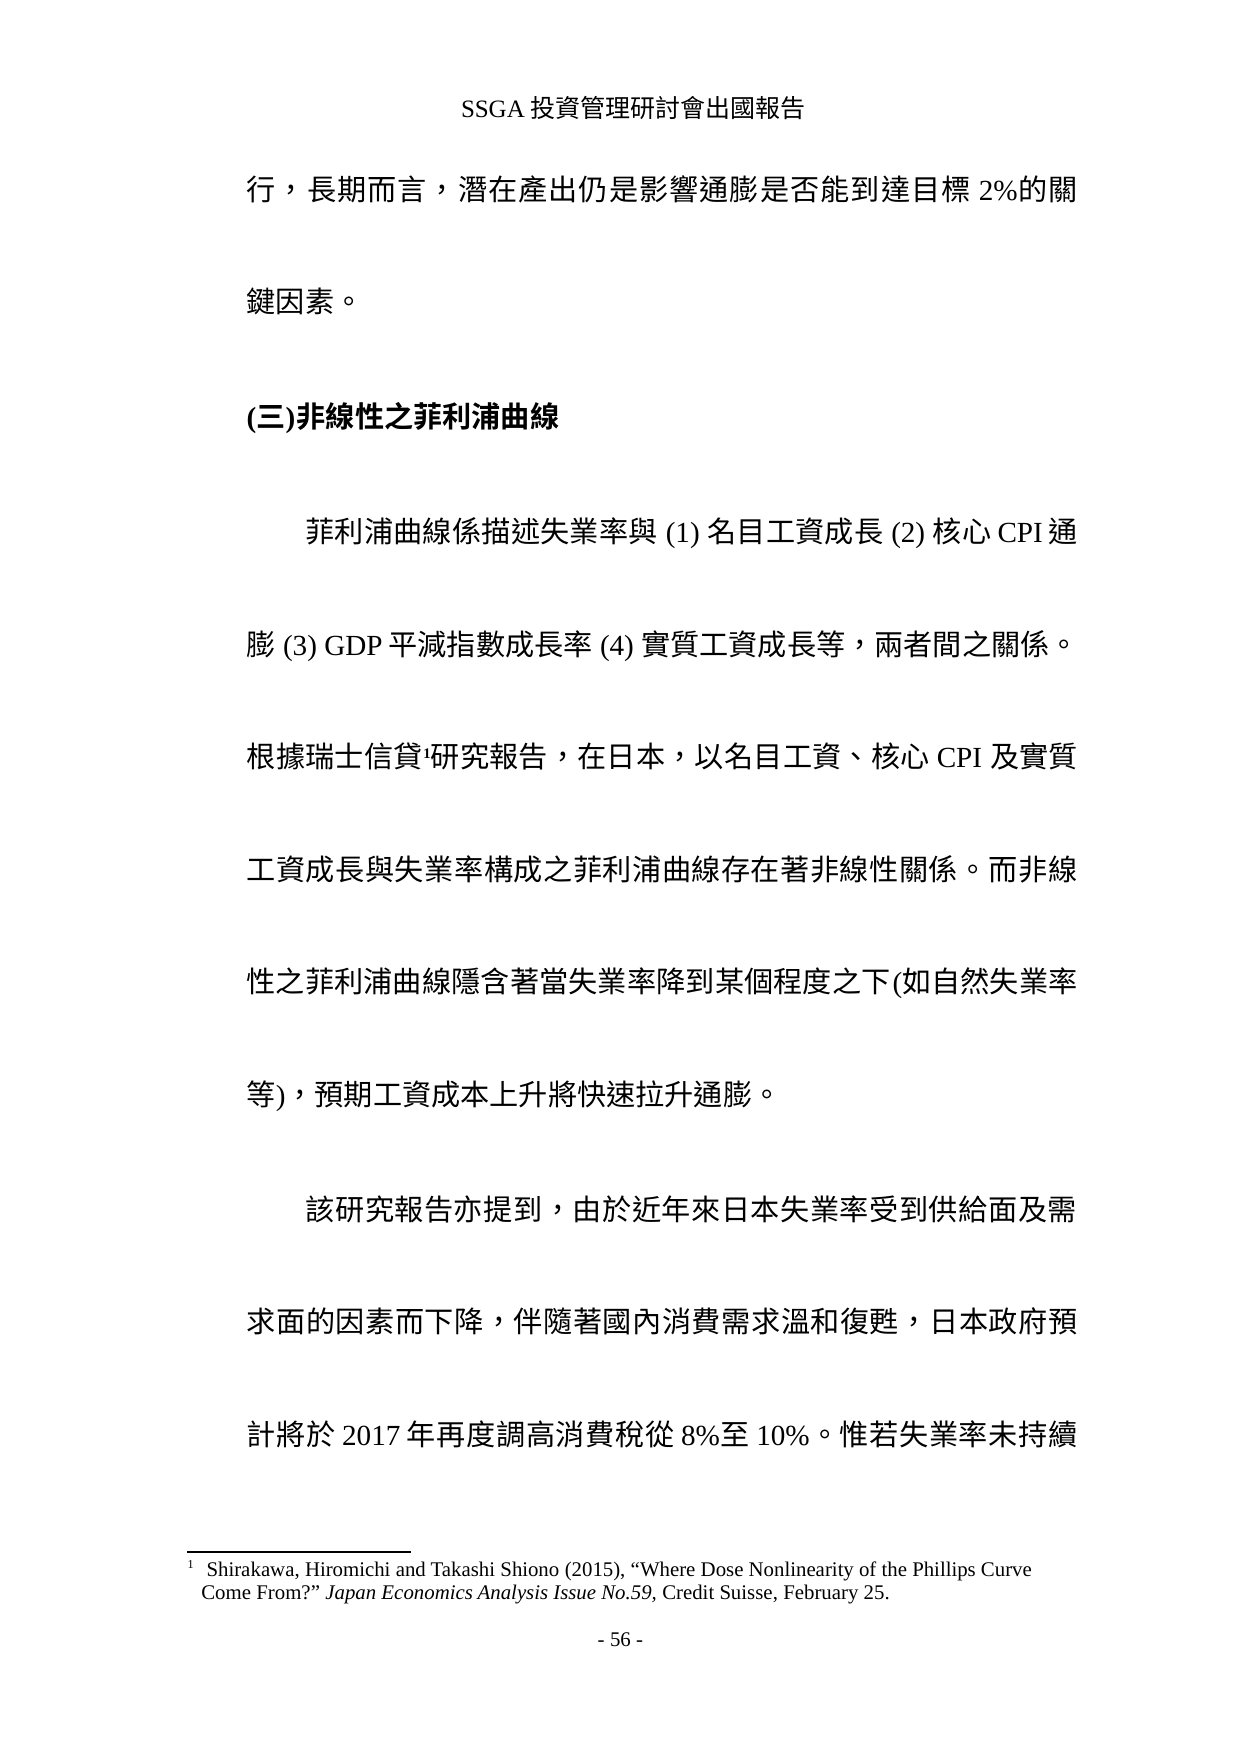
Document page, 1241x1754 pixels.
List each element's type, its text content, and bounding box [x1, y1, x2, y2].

text Shirakawa, Hiromichi and Takashi Shiono (2015), “Where Dose Nonlinearity of the Phillips Curve Come From?” Japan Economics Analysis Issue No.59, Credit Suisse, February 25. [187, 1558, 1078, 1604]
text 行，長期而言，潛在產出仍是影響通膨是否能到達目標2%的關鍵因素。 [246, 150, 1078, 337]
list 非線性之菲利浦曲線 [246, 377, 1078, 452]
text 菲利浦曲線係描述失業率與 (1) 名目工資成長 (2) 核心CPI通膨 (3) GDP平減指數成長率 (4) 實質工資成長等，兩者間之關係。根據瑞士信貸研究報告，在日本，以名目工資、核心CPI 及實質工資成長與失業率構成之菲利浦曲線存在著非線性關係。而非線性之菲利浦曲線隱含著當失業率降到某個程度之下(如自然失業率等)，預期工資成本上升將快速拉升通膨。 [246, 492, 1078, 1130]
text 該研究報告亦提到，由於近年來日本失業率受到供給面及需求面的因素而下降，伴隨著國內消費需求溫和復甦，日本政府預計將於2017年再度調高消費稅從8%至10%。惟若失業率未持續 [246, 1170, 1078, 1470]
